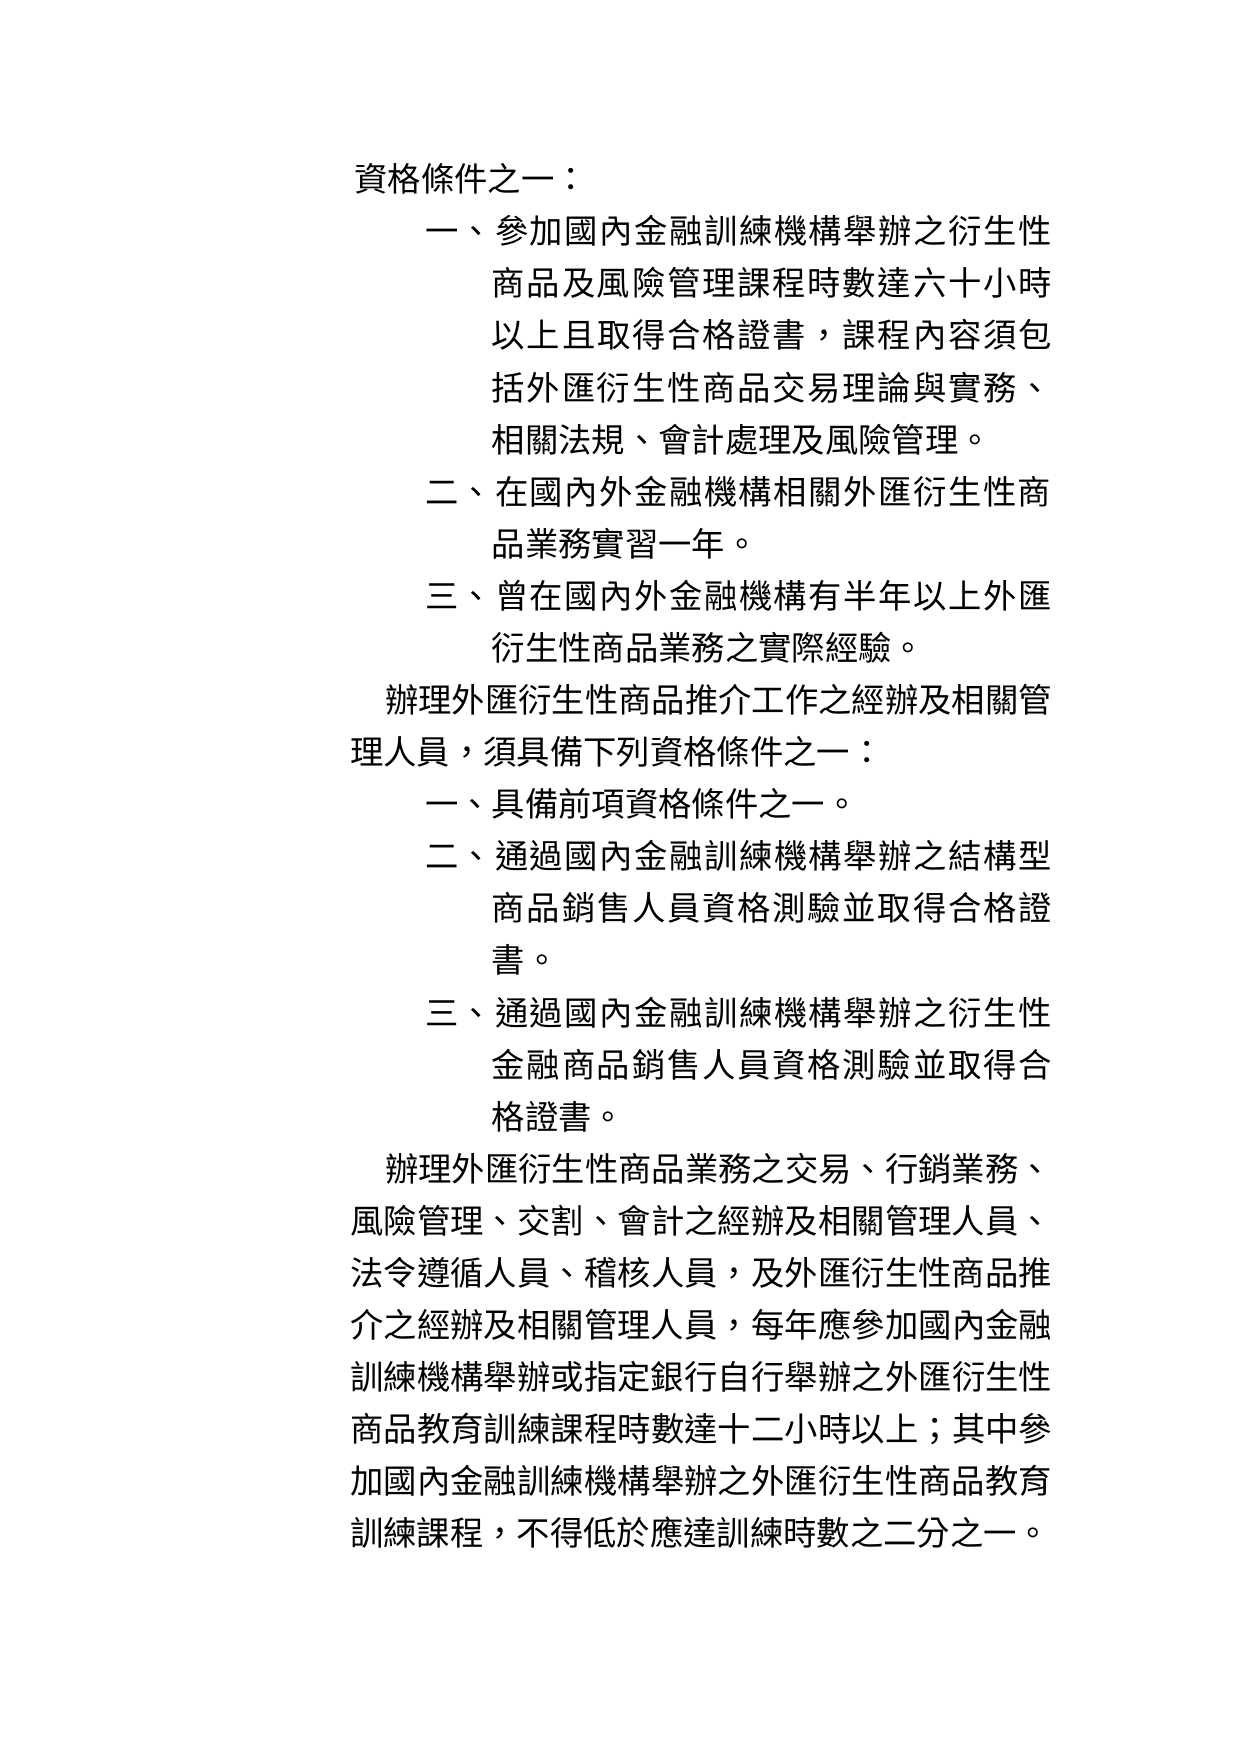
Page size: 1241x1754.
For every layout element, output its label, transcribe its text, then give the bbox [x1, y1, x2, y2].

text 三、曾在國內外金融機構有半年以上外匯衍生性商品業務之實際經驗。 [425, 567, 1053, 671]
text 資格條件之一： [187, 150, 1053, 202]
text 二、通過國內金融訓練機構舉辦之結構型商品銷售人員資格測驗並取得合格證書。 [425, 827, 1053, 983]
text 二、在國內外金融機構相關外匯衍生性商品業務實習一年。 [425, 462, 1053, 567]
text 辦理外匯衍生性商品推介工作之經辦及相關管理人員，須具備下列資格條件之一： [350, 671, 1053, 775]
text 辦理外匯衍生性商品業務之交易、行銷業務、風險管理、交割、會計之經辦及相關管理人員、法令遵循人員、稽核人員，及外匯衍生性商品推介之經辦及相關管理人員，每年應參加國內金融訓練機構舉辦或指定銀行自行舉辦之外匯衍生性商品教育訓練課程時數達十二小時以上；其中參加國內金融訓練機構舉辦之外匯衍生性商品教育訓練課程，不得低於應達訓練時數之二分之一。 [350, 1139, 1053, 1556]
text 一、參加國內金融訓練機構舉辦之衍生性商品及風險管理課程時數達六十小時以上且取得合格證書，課程內容須包括外匯衍生性商品交易理論與實務、相關法規、會計處理及風險管理。 [425, 202, 1053, 462]
text 一、具備前項資格條件之一。 [425, 775, 1053, 827]
text 三、通過國內金融訓練機構舉辦之衍生性金融商品銷售人員資格測驗並取得合格證書。 [425, 983, 1053, 1139]
